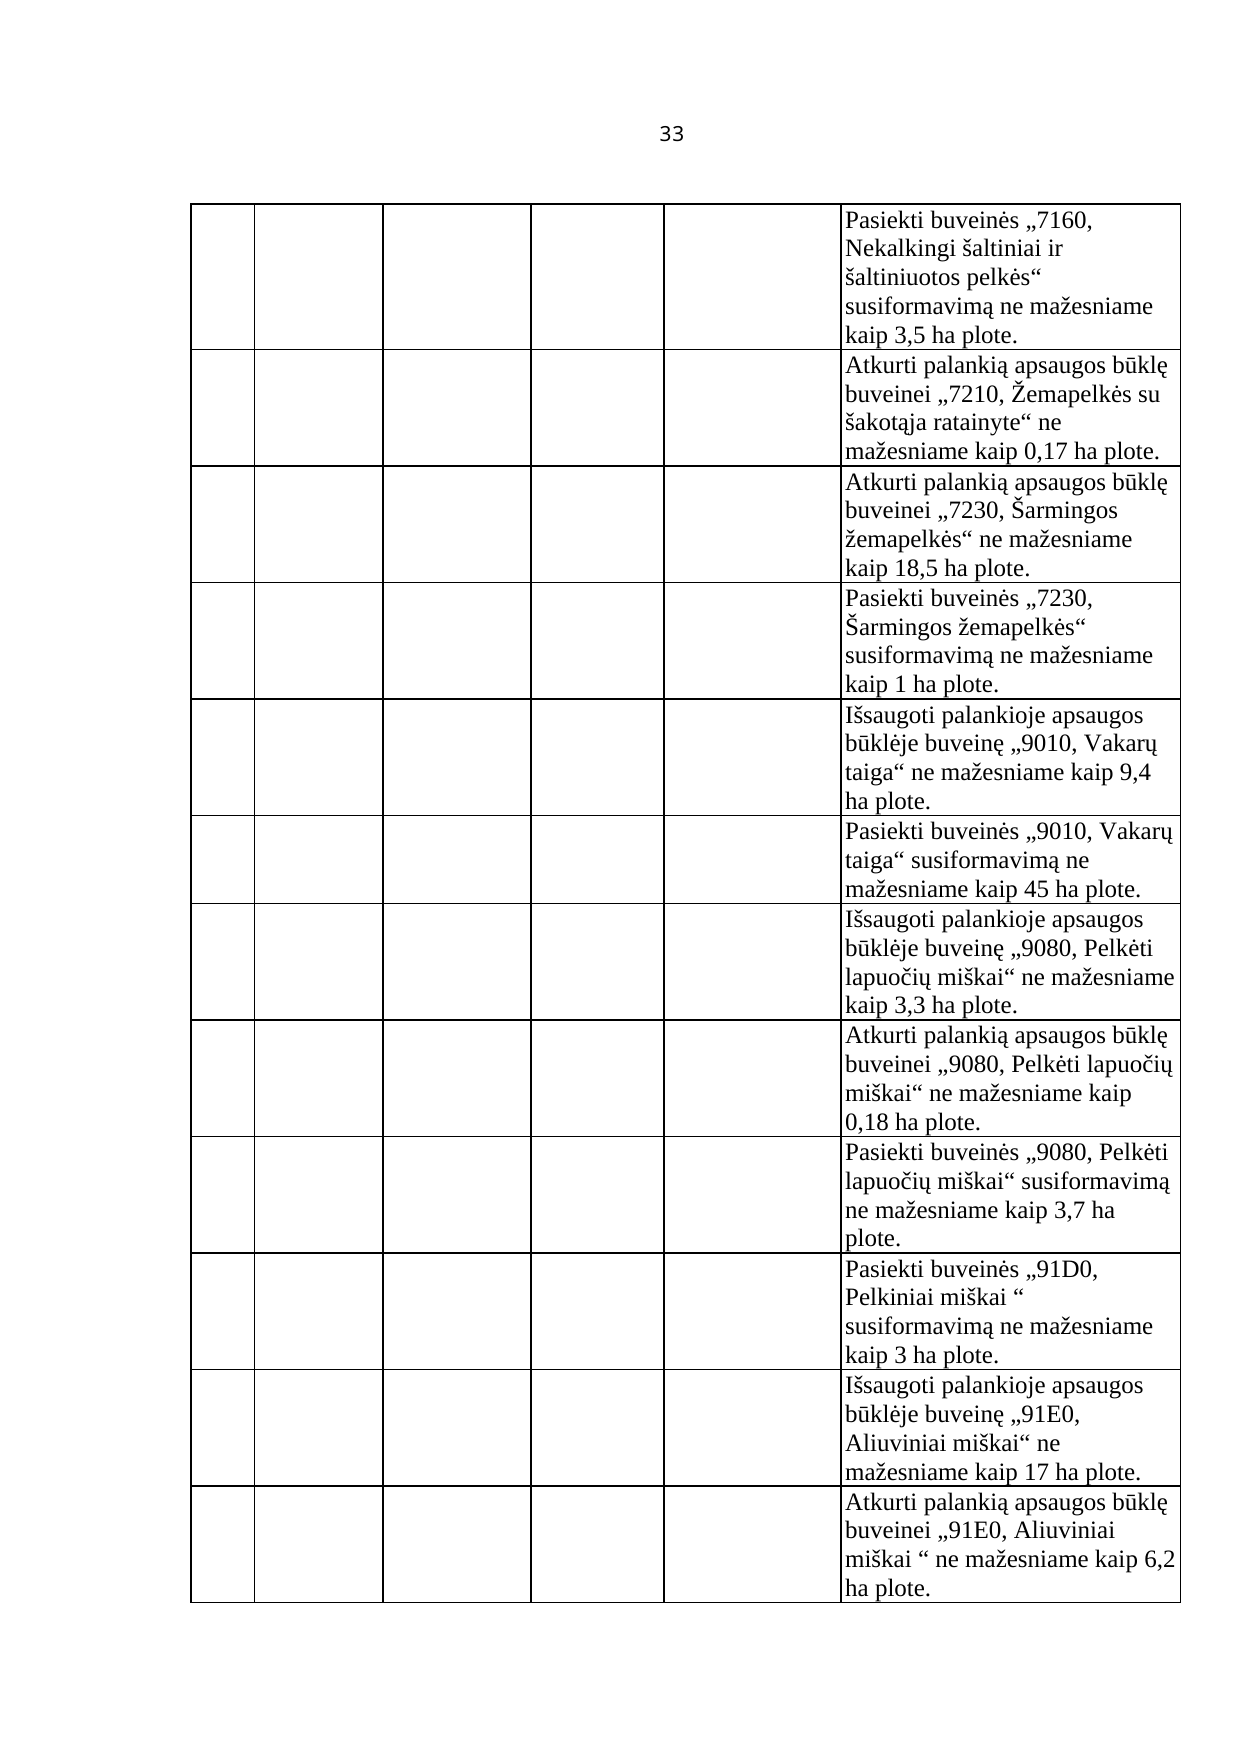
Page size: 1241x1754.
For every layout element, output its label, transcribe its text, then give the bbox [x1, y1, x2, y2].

table_cell [255, 1254, 382, 1369]
table_cell [665, 1487, 840, 1602]
table_cell [532, 904, 663, 1019]
table_cell [192, 583, 254, 698]
table_cell [665, 1370, 840, 1485]
table_cell [192, 1137, 254, 1252]
table_cell [255, 1137, 382, 1252]
table_cell [532, 700, 663, 815]
table_cell [192, 467, 254, 582]
table_cell Pasiekti buveinės „7230, Šarmingos žemapelkės“ susiformavimą ne mažesniame kaip 1 ha plote. [842, 583, 1180, 698]
table_cell [532, 583, 663, 698]
table_cell [255, 1021, 382, 1136]
table_cell [665, 467, 840, 582]
table_cell Atkurti palankią apsaugos būklę buveinei „7230, Šarmingos žemapelkės“ ne mažesniame kaip 18,5 ha plote. [842, 467, 1180, 582]
table_cell [665, 1021, 840, 1136]
table_cell Atkurti palankią apsaugos būklę buveinei „9080, Pelkėti lapuočių miškai“ ne mažesniame kaip 0,18 ha plote. [842, 1021, 1180, 1136]
table_cell [532, 1137, 663, 1252]
table_cell [192, 205, 254, 348]
table_cell [384, 1370, 530, 1485]
table_cell Pasiekti buveinės „9080, Pelkėti lapuočių miškai“ susiformavimą ne mažesniame kaip 3,7 ha plote. [842, 1137, 1180, 1252]
table_cell Išsaugoti palankioje apsaugos būklėje buveinę „91E0, Aliuviniai miškai“ ne mažesniame kaip 17 ha plote. [842, 1370, 1180, 1485]
table_cell Atkurti palankią apsaugos būklę buveinei „7210, Žemapelkės su šakotąja ratainyte“ ne mažesniame kaip 0,17 ha plote. [842, 350, 1180, 465]
table_cell [192, 1487, 254, 1602]
table_cell [665, 816, 840, 902]
table_cell [192, 904, 254, 1019]
table_cell [532, 350, 663, 465]
table_cell [255, 205, 382, 348]
table_cell [665, 1254, 840, 1369]
table_cell [665, 205, 840, 348]
table_cell [532, 1487, 663, 1602]
table_cell [192, 700, 254, 815]
table_cell [532, 1370, 663, 1485]
table_cell [192, 1370, 254, 1485]
table_cell [532, 1021, 663, 1136]
table_cell [532, 1254, 663, 1369]
table_cell [384, 700, 530, 815]
table_cell [532, 816, 663, 902]
table_cell [384, 904, 530, 1019]
table_cell [384, 1021, 530, 1136]
table_cell Išsaugoti palankioje apsaugos būklėje buveinę „9080, Pelkėti lapuočių miškai“ ne mažesniame kaip 3,3 ha plote. [842, 904, 1180, 1019]
table_cell [384, 205, 530, 348]
table_cell [384, 1487, 530, 1602]
table_cell [384, 816, 530, 902]
table_cell [532, 205, 663, 348]
table_cell [255, 700, 382, 815]
table_cell Pasiekti buveinės „9010, Vakarų taiga“ susiformavimą ne mažesniame kaip 45 ha plote. [842, 816, 1180, 902]
table_cell Pasiekti buveinės „91D0, Pelkiniai miškai “ susiformavimą ne mažesniame kaip 3 ha plote. [842, 1254, 1180, 1369]
table_cell [255, 904, 382, 1019]
table_cell [665, 583, 840, 698]
table_cell [255, 350, 382, 465]
table_cell [665, 904, 840, 1019]
table_cell [384, 467, 530, 582]
table_cell [192, 350, 254, 465]
table_cell [192, 1254, 254, 1369]
table_cell [384, 1254, 530, 1369]
table_cell Pasiekti buveinės „7160, Nekalkingi šaltiniai ir šaltiniuotos pelkės“ susiformavimą ne mažesniame kaip 3,5 ha plote. [842, 205, 1180, 348]
table_cell Išsaugoti palankioje apsaugos būklėje buveinę „9010, Vakarų taiga“ ne mažesniame kaip 9,4 ha plote. [842, 700, 1180, 815]
table_cell [255, 467, 382, 582]
table_cell [384, 583, 530, 698]
table_cell [255, 583, 382, 698]
table_cell [192, 816, 254, 902]
table_cell [255, 816, 382, 902]
table_cell [192, 1021, 254, 1136]
table_cell [665, 350, 840, 465]
table_cell [255, 1370, 382, 1485]
table_cell [665, 1137, 840, 1252]
table_cell [255, 1487, 382, 1602]
table_cell [384, 350, 530, 465]
table_cell Atkurti palankią apsaugos būklę buveinei „91E0, Aliuviniai miškai “ ne mažesniame kaip 6,2 ha plote. [842, 1487, 1180, 1602]
table_cell [532, 467, 663, 582]
table_cell [665, 700, 840, 815]
table_cell [384, 1137, 530, 1252]
